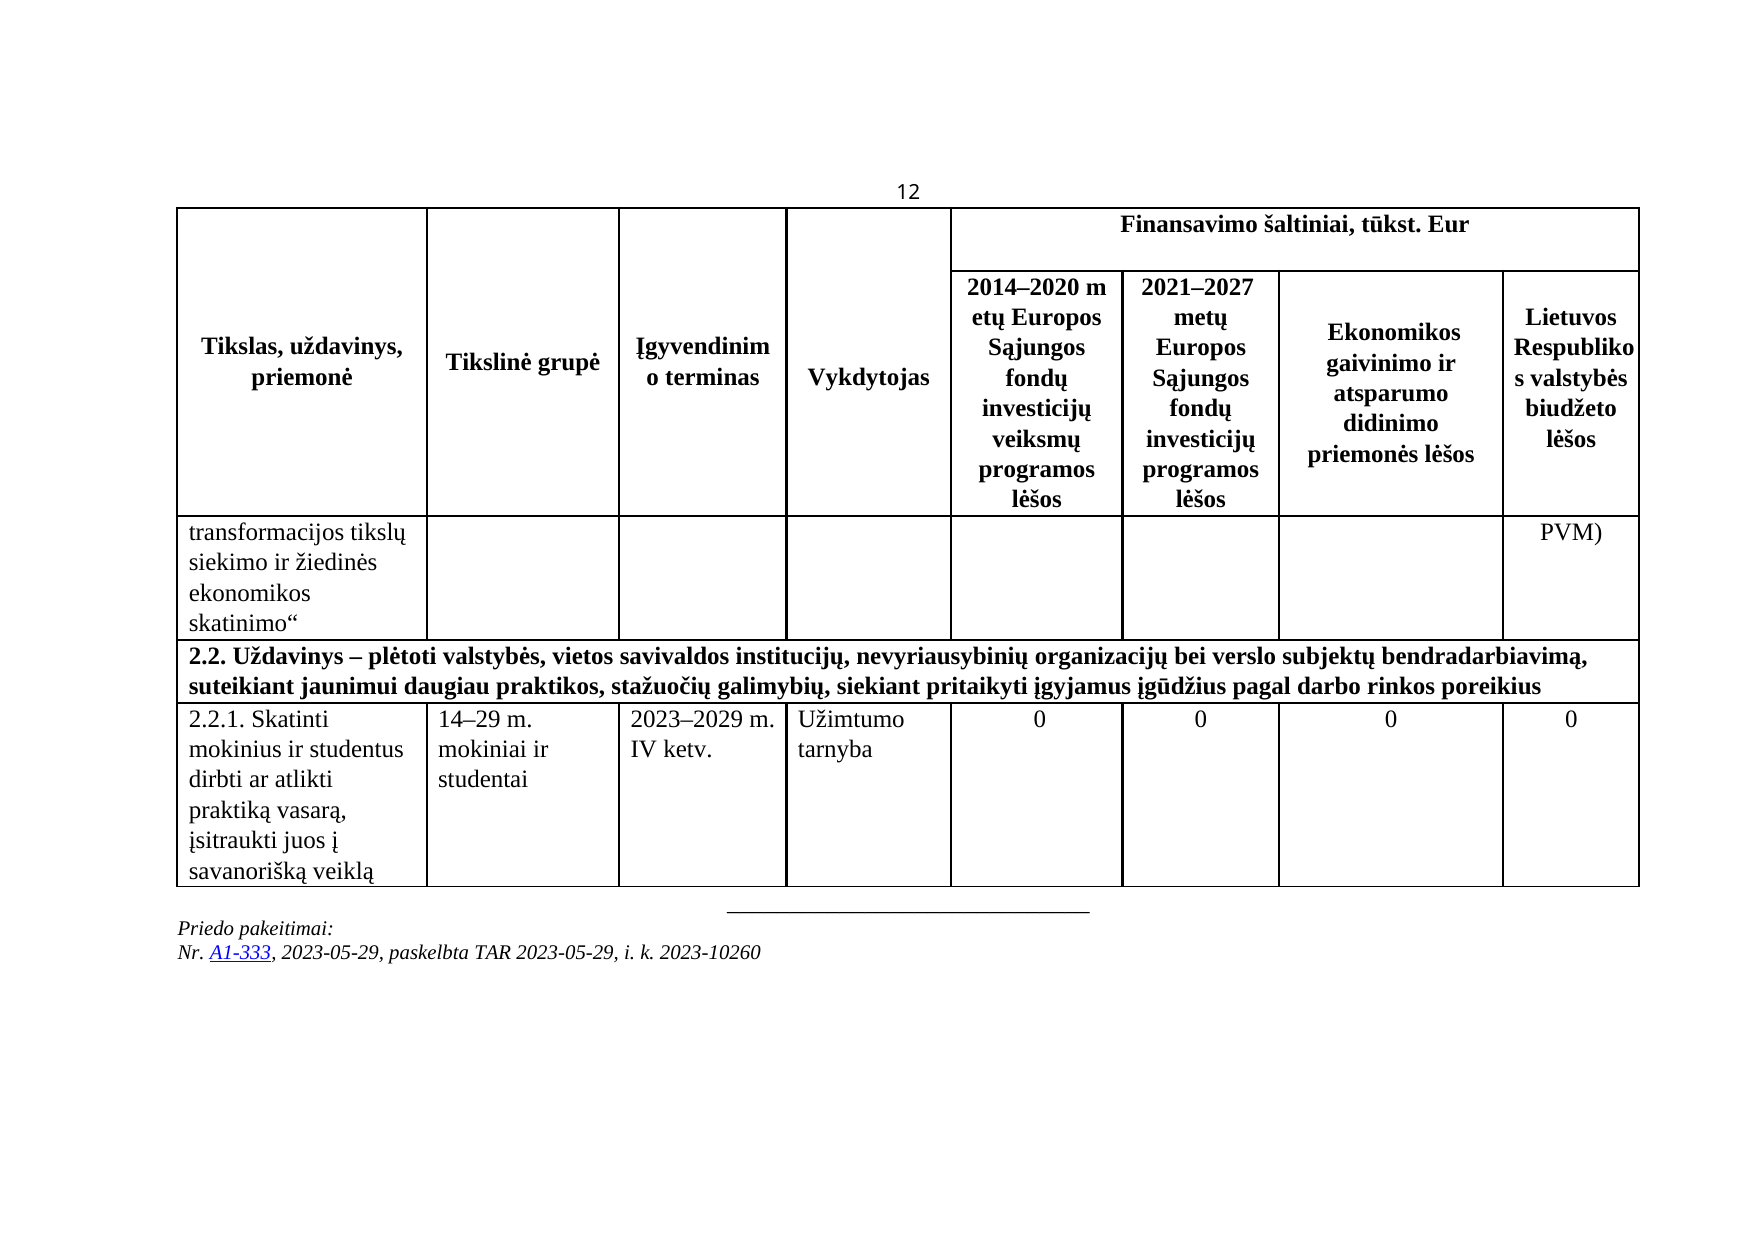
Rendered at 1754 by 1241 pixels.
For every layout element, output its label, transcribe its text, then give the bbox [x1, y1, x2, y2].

table_cell Lietuvos Respublikos valstybės biudžeto lėšos [1504, 272, 1638, 515]
table_header Įgyvendinimo terminas [620, 209, 785, 515]
table_header Vykdytojas [788, 209, 950, 515]
table_cell 0 [1504, 704, 1638, 886]
text Nr. A1-333, 2023-05-29, paskelbta TAR 2023-05-29, i. k. 2023-10260 [177, 940, 1639, 964]
table_cell [620, 517, 785, 639]
table_cell [788, 517, 950, 639]
table_cell [428, 517, 618, 639]
table_cell [1124, 517, 1278, 639]
table_header Finansavimo šaltiniai, tūkst. Eur [952, 209, 1638, 269]
table_cell 2.2. Uždavinys – plėtoti valstybės, vietos savivaldos institucijų, nevyriausybinių organizacijų bei verslo subjektų bendradarbiavimą, suteikiant jaunimui daugiau praktikos, stažuočių galimybių, siekiant pritaikyti įgyjamus įgūdžius pagal darbo rinkos poreikius [178, 641, 1638, 702]
table_cell Užimtumo tarnyba [788, 704, 950, 886]
table_cell 0 [1124, 704, 1278, 886]
table_cell transformacijos tikslų siekimo ir žiedinės ekonomikos skatinimo“ [178, 517, 426, 639]
table_header Tikslinė grupė [428, 209, 618, 515]
table_cell 2014–2020 metų Europos Sąjungos fondų investicijų veiksmų programos lėšos [952, 272, 1121, 515]
table_cell 0 [952, 704, 1121, 886]
table_cell 14–29 m. mokiniai ir studentai [428, 704, 618, 886]
table_cell 2.2.1. Skatinti mokinius ir studentus dirbti ar atlikti praktiką vasarą, įsitraukti juos į savanorišką veiklą [178, 704, 426, 886]
table_cell Ekonomikos gaivinimo ir atsparumo didinimo priemonės lėšos [1280, 272, 1502, 515]
table_header Tikslas, uždavinys, priemonė [178, 209, 426, 515]
table_cell [1280, 517, 1502, 639]
table_cell 2023–2029 m. IV ketv. [620, 704, 785, 886]
table_cell 0 [1280, 704, 1502, 886]
table_cell PVM) [1504, 517, 1638, 639]
table_cell [952, 517, 1121, 639]
text Priedo pakeitimai: [177, 916, 1639, 940]
text _____________________________ [177, 887, 1639, 916]
table_cell 2021–2027 metų Europos Sąjungos fondų investicijų programos lėšos [1124, 272, 1278, 515]
